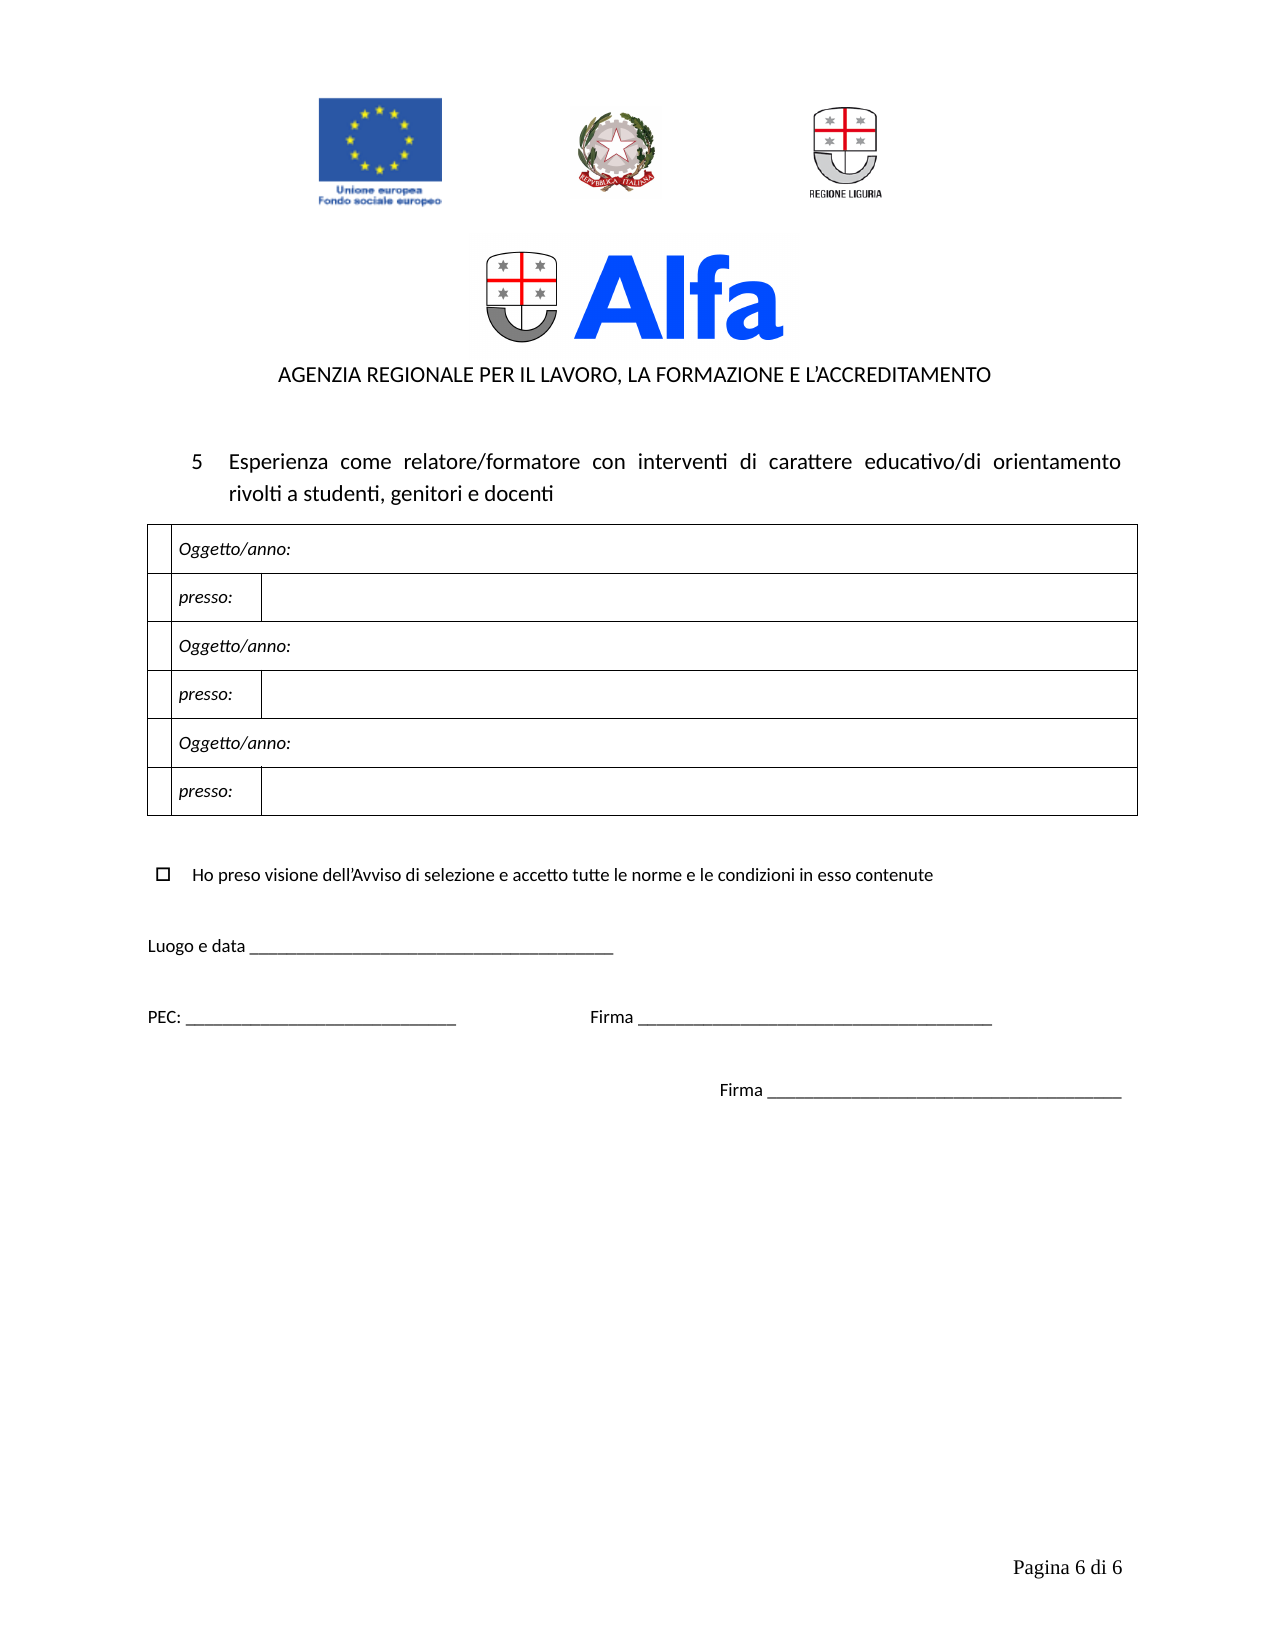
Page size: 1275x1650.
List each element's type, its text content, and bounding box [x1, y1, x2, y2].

table_cell presso: [172, 671, 261, 718]
picture [775, 78, 931, 226]
text Firma ______________________________________ [148, 1078, 1122, 1101]
table_cell [262, 574, 1137, 621]
list Ho preso visione dell’Avviso di selezione e accetto tutte le norme e le condizioni in esso contenute [154, 863, 1122, 886]
table_cell [148, 622, 171, 669]
list Esperienza come relatore/formatore con interventi di carattere educativo/di orientamento rivolti a studenti, genitori e docenti [191, 447, 1122, 508]
table_cell presso: [172, 768, 261, 815]
table_cell [262, 671, 1137, 718]
table_header Oggetto/anno: [172, 525, 1137, 573]
table_cell [148, 671, 171, 718]
text Luogo e data _______________________________________ [148, 934, 1122, 957]
table_cell [148, 574, 171, 621]
table_cell [148, 768, 171, 815]
table_cell [148, 719, 171, 766]
picture [318, 95, 442, 209]
table_cell Oggetto/anno: [172, 719, 1137, 766]
table_header [148, 525, 171, 573]
picture [469, 233, 801, 360]
table_cell [262, 768, 1137, 815]
text PEC: _____________________________ Firma ______________________________________ [148, 1005, 1122, 1028]
table_cell Oggetto/anno: [172, 622, 1137, 669]
table_cell presso: [172, 574, 261, 621]
